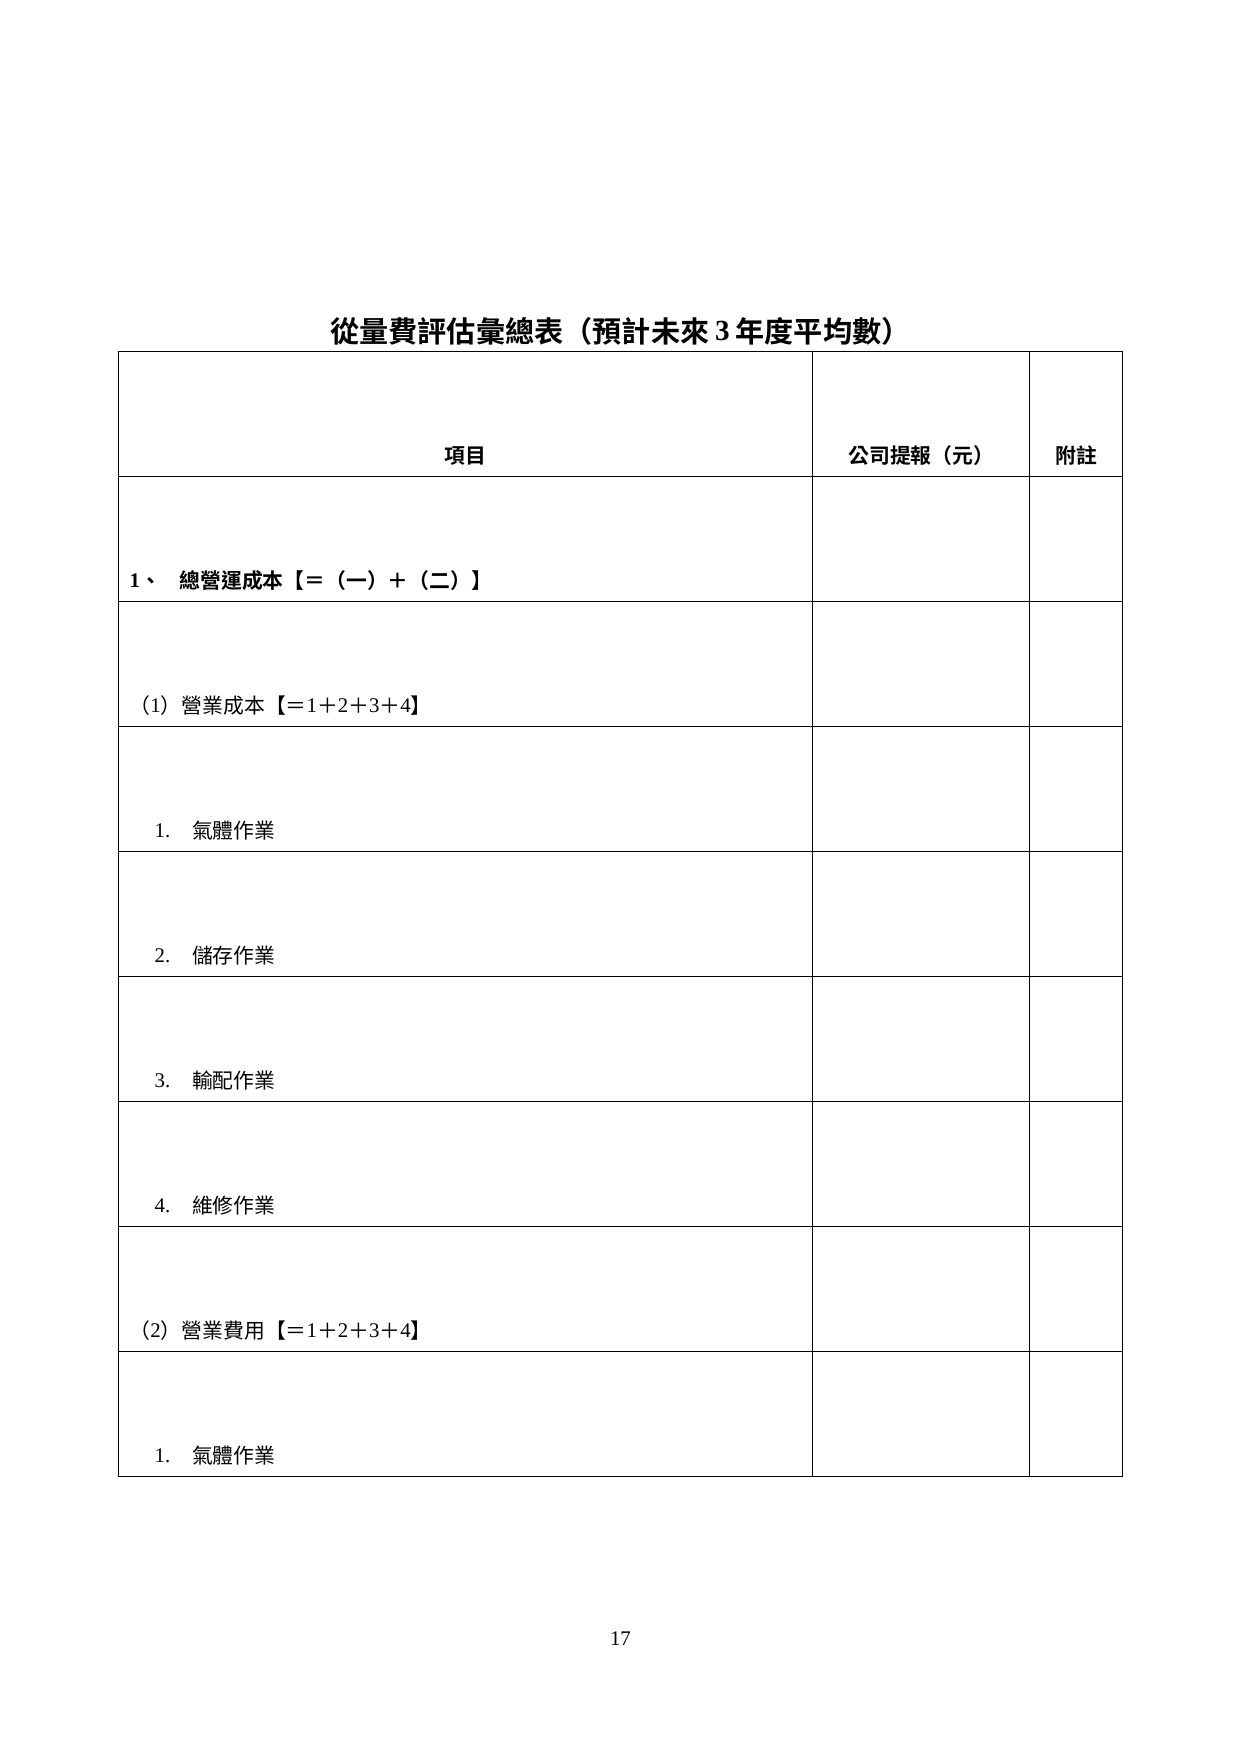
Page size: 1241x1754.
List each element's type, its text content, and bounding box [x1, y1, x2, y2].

table_cell [813, 602, 1029, 726]
table_cell [1030, 477, 1122, 601]
table_cell [813, 852, 1029, 976]
table_header 公司提報（元） [813, 352, 1029, 476]
table_cell [1030, 1102, 1122, 1226]
table_cell [1030, 852, 1122, 976]
text 從量費評估彙總表（預計未來3年度平均數） [118, 288, 1122, 351]
table_cell 氣體作業 [119, 1352, 812, 1476]
table_cell [1030, 977, 1122, 1101]
table_cell [813, 727, 1029, 851]
table_cell 營業費用【＝1＋2＋3＋4】 [119, 1227, 812, 1351]
table_cell [813, 1227, 1029, 1351]
table_cell 輸配作業 [119, 977, 812, 1101]
table_cell [1030, 727, 1122, 851]
table_cell [813, 1102, 1029, 1226]
table_cell [1030, 1227, 1122, 1351]
table_cell [1030, 1352, 1122, 1476]
table_cell [813, 977, 1029, 1101]
table_header 項目 [119, 352, 812, 476]
table_header 附註 [1030, 352, 1122, 476]
table_cell [813, 477, 1029, 601]
table_cell 總營運成本【＝（一）＋（二）】 [119, 477, 812, 601]
table_cell 儲存作業 [119, 852, 812, 976]
table_cell 營業成本【＝1＋2＋3＋4】 [119, 602, 812, 726]
table_cell [1030, 602, 1122, 726]
table_cell 氣體作業 [119, 727, 812, 851]
table_cell [813, 1352, 1029, 1476]
table_cell 維修作業 [119, 1102, 812, 1226]
